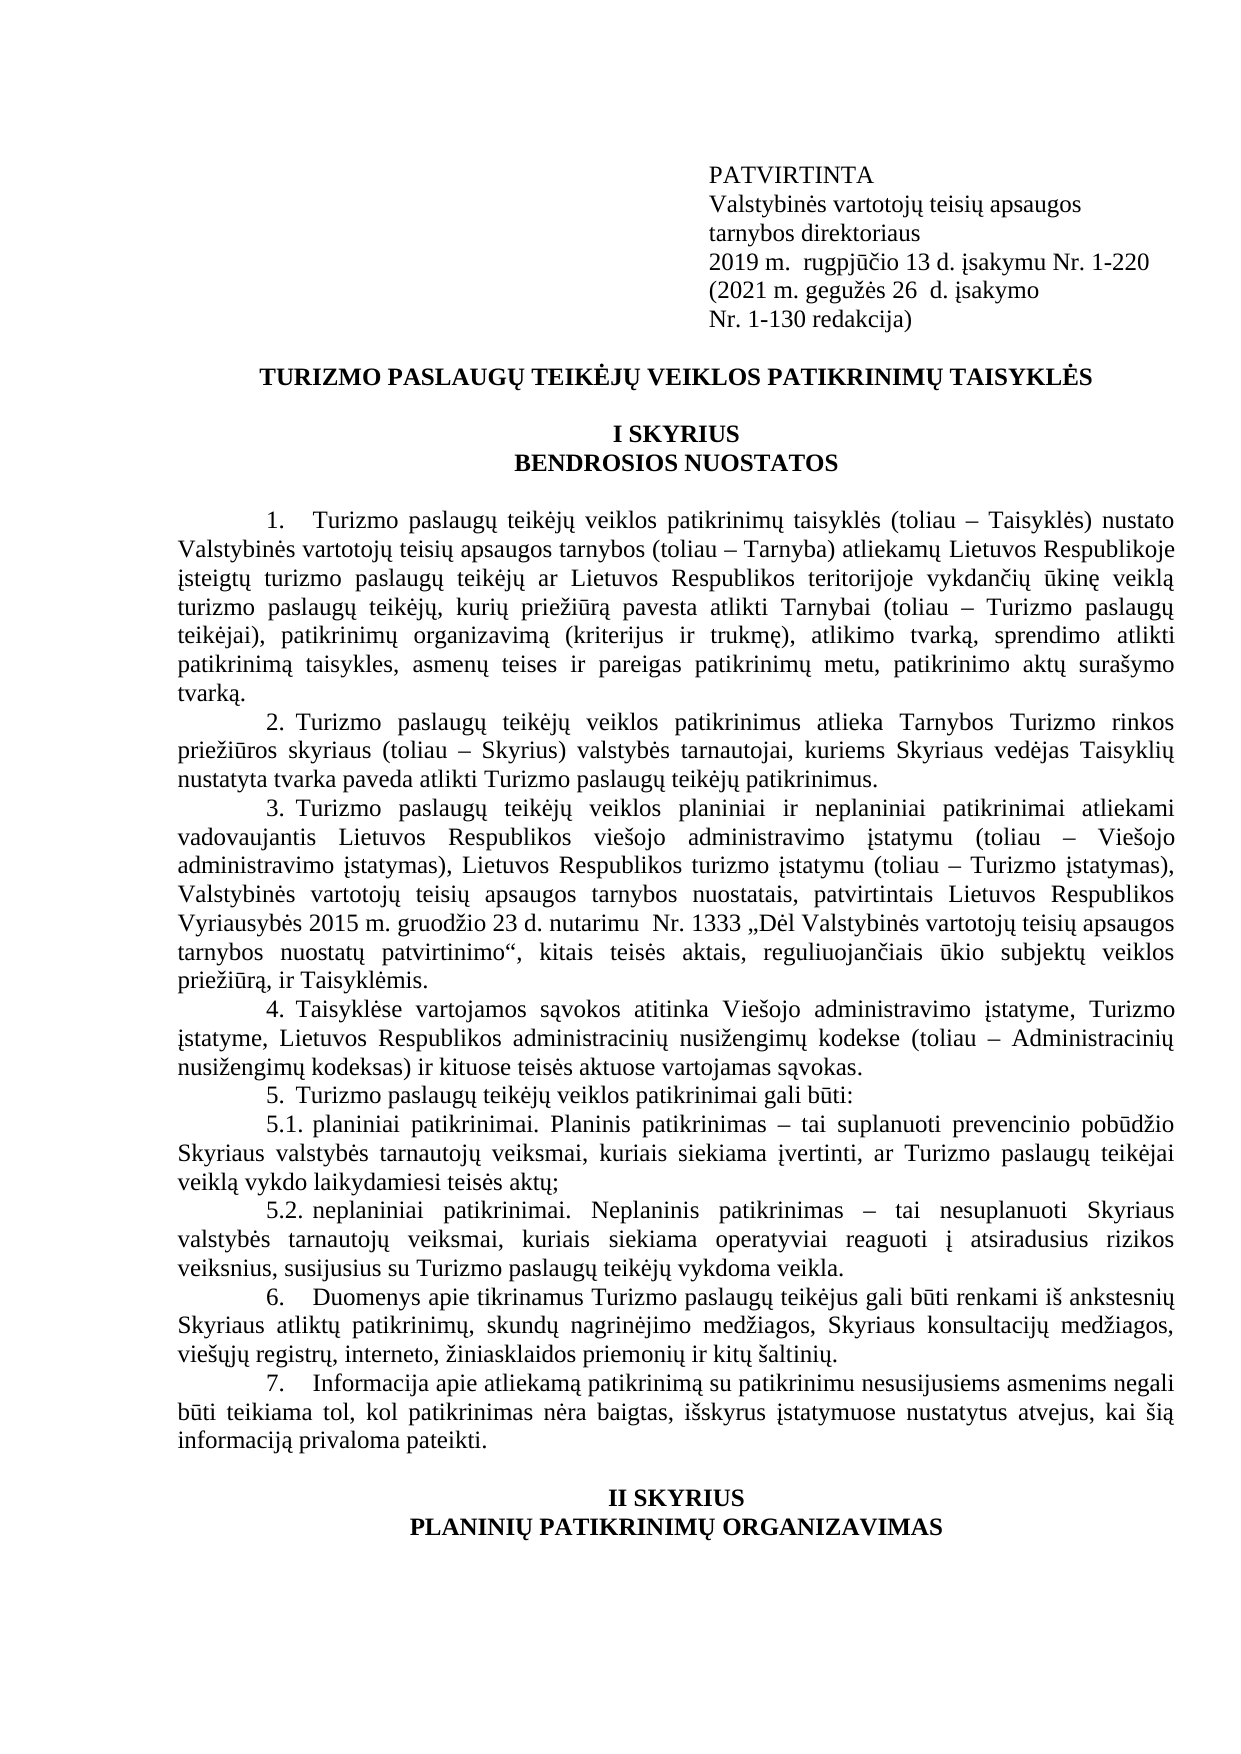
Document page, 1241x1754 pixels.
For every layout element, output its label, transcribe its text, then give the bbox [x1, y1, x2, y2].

text 5.2. neplaniniai patikrinimai. Neplaninis patikrinimas – tai nesuplanuoti Skyriaus valstybės tarnautojų veiksmai, kuriais siekiama operatyviai reaguoti į atsiradusius rizikos veiksnius, susijusius su Turizmo paslaugų teikėjų vykdoma veikla. [177, 1196, 1175, 1282]
text PLANINIŲ PATIKRINIMŲ ORGANIZAVIMAS [177, 1512, 1175, 1541]
text I SKYRIUS [177, 419, 1175, 448]
text Valstybinės vartotojų teisių apsaugos [709, 189, 1175, 218]
text II SKYRIUS [177, 1483, 1175, 1512]
text 1. Turizmo paslaugų teikėjų veiklos patikrinimų taisyklės (toliau – Taisyklės) nustato Valstybinės vartotojų teisių apsaugos tarnybos (toliau – Tarnyba) atliekamų Lietuvos Respublikoje įsteigtų turizmo paslaugų teikėjų ar Lietuvos Respublikos teritorijoje vykdančių ūkinę veiklą turizmo paslaugų teikėjų, kurių priežiūrą pavesta atlikti Tarnybai (toliau – Turizmo paslaugų teikėjai), patikrinimų organizavimą (kriterijus ir trukmę), atlikimo tvarką, sprendimo atlikti patikrinimą taisykles, asmenų teises ir pareigas patikrinimų metu, patikrinimo aktų surašymo tvarką. [177, 506, 1175, 707]
text 5.1. planiniai patikrinimai. Planinis patikrinimas – tai suplanuoti prevencinio pobūdžio Skyriaus valstybės tarnautojų veiksmai, kuriais siekiama įvertinti, ar Turizmo paslaugų teikėjai veiklą vykdo laikydamiesi teisės aktų; [177, 1109, 1175, 1196]
text PATVIRTINTA [709, 161, 1175, 189]
text TURIZMO PASLAUGŲ TEIKĖJŲ VEIKLOS PATIKRINIMŲ TAISYKLĖS [177, 362, 1175, 391]
text tarnybos direktoriaus [709, 218, 1175, 247]
text Nr. 1-130 redakcija) [709, 304, 1175, 333]
text 5. Turizmo paslaugų teikėjų veiklos patikrinimai gali būti: [177, 1081, 1175, 1109]
text 2019 m. rugpjūčio 13 d. įsakymu Nr. 1-220 [709, 247, 1175, 276]
text 3. Turizmo paslaugų teikėjų veiklos planiniai ir neplaniniai patikrinimai atliekami vadovaujantis Lietuvos Respublikos viešojo administravimo įstatymu (toliau – Viešojo administravimo įstatymas), Lietuvos Respublikos turizmo įstatymu (toliau – Turizmo įstatymas), Valstybinės vartotojų teisių apsaugos tarnybos nuostatais, patvirtintais Lietuvos Respublikos Vyriausybės 2015 m. gruodžio 23 d. nutarimu Nr. 1333 „Dėl Valstybinės vartotojų teisių apsaugos tarnybos nuostatų patvirtinimo“, kitais teisės aktais, reguliuojančiais ūkio subjektų veiklos priežiūrą, ir Taisyklėmis. [177, 793, 1175, 994]
text (2021 m. gegužės 26 d. įsakymo [709, 276, 1175, 304]
text BENDROSIOS NUOSTATOS [177, 448, 1175, 477]
text 6. Duomenys apie tikrinamus Turizmo paslaugų teikėjus gali būti renkami iš ankstesnių Skyriaus atliktų patikrinimų, skundų nagrinėjimo medžiagos, Skyriaus konsultacijų medžiagos, viešųjų registrų, interneto, žiniasklaidos priemonių ir kitų šaltinių. [177, 1282, 1175, 1368]
text 2. Turizmo paslaugų teikėjų veiklos patikrinimus atlieka Tarnybos Turizmo rinkos priežiūros skyriaus (toliau – Skyrius) valstybės tarnautojai, kuriems Skyriaus vedėjas Taisyklių nustatyta tvarka paveda atlikti Turizmo paslaugų teikėjų patikrinimus. [177, 707, 1175, 793]
text 4. Taisyklėse vartojamos sąvokos atitinka Viešojo administravimo įstatyme, Turizmo įstatyme, Lietuvos Respublikos administracinių nusižengimų kodekse (toliau – Administracinių nusižengimų kodeksas) ir kituose teisės aktuose vartojamas sąvokas. [177, 994, 1175, 1081]
text 7. Informacija apie atliekamą patikrinimą su patikrinimu nesusijusiems asmenims negali būti teikiama tol, kol patikrinimas nėra baigtas, išskyrus įstatymuose nustatytus atvejus, kai šią informaciją privaloma pateikti. [177, 1368, 1175, 1454]
